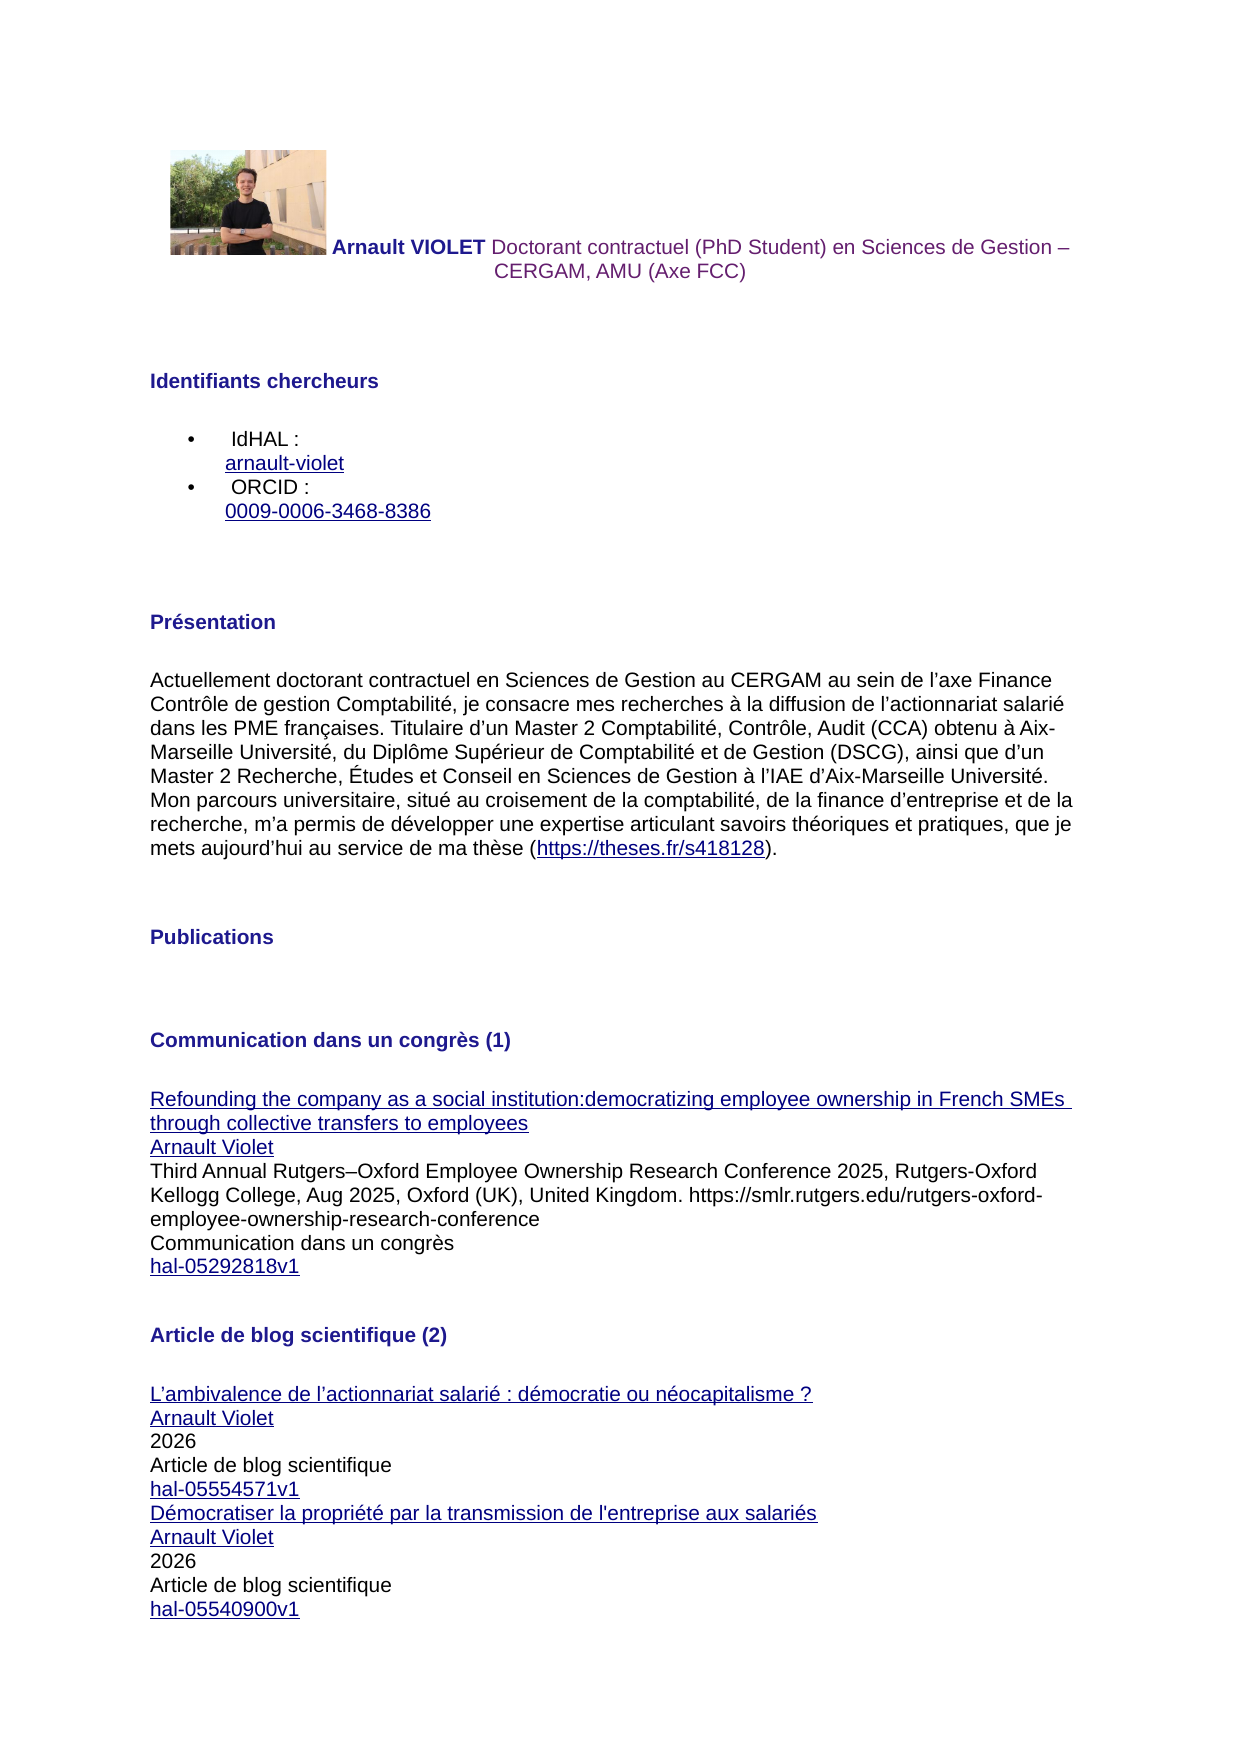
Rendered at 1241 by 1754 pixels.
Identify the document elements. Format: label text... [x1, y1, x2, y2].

picture [170, 150, 327, 255]
text Mon parcours universitaire, situé au croisement de la comptabilité, de la finance d’entreprise et de la recherche, m’a permis de développer une expertise articulant savoirs théoriques et pratiques, que je mets aujourd’hui au service de ma thèse (https://theses.fr/s418128). [150, 788, 1090, 859]
table_header L’ambivalence de l’actionnariat salarié : démocratie ou néocapitalisme ? Arnault Violet 2026 Article de blog scientifique hal-05554571v1 [150, 1381, 1090, 1501]
subtitle Présentation [150, 609, 1090, 633]
subtitle Identifiants chercheurs [150, 369, 1090, 393]
list ORCID : [187, 475, 1090, 499]
subtitle Arnault VIOLET Doctorant contractuel (PhD Student) en Sciences de Gestion – CERGAM, AMU (Axe FCC) [150, 150, 1090, 282]
table_header Refounding the company as a social institution:democratizing employee ownership in French SMEs through collective transfers to employees Arnault Violet Third Annual Rutgers–Oxford Employee Ownership Research Conference 2025, Rutgers-Oxford Kellogg College, Aug 2025, Oxford (UK), United Kingdom. https://smlr.rutgers.edu/rutgers-oxford-employee-ownership-research-conference Communication dans un congrès hal-05292818v1 [150, 1087, 1090, 1278]
subtitle Communication dans un congrès (1) [150, 1028, 1090, 1052]
list IdHAL : [187, 427, 1090, 451]
table_cell Démocratiser la propriété par la transmission de l'entreprise aux salariés Arnault Violet 2026 Article de blog scientifique hal-05540900v1 [150, 1501, 1090, 1621]
subtitle Publications [150, 925, 1090, 949]
list 0009-0006-3468-8386 [187, 499, 1090, 523]
subtitle Article de blog scientifique (2) [150, 1323, 1090, 1347]
list arnault-violet [187, 451, 1090, 475]
text Actuellement doctorant contractuel en Sciences de Gestion au CERGAM au sein de l’axe Finance Contrôle de gestion Comptabilité, je consacre mes recherches à la diffusion de l’actionnariat salarié dans les PME françaises. Titulaire d’un Master 2 Comptabilité, Contrôle, Audit (CCA) obtenu à Aix-Marseille Université, du Diplôme Supérieur de Comptabilité et de Gestion (DSCG), ainsi que d’un Master 2 Recherche, Études et Conseil en Sciences de Gestion à l’IAE d’Aix-Marseille Université. [150, 668, 1090, 788]
